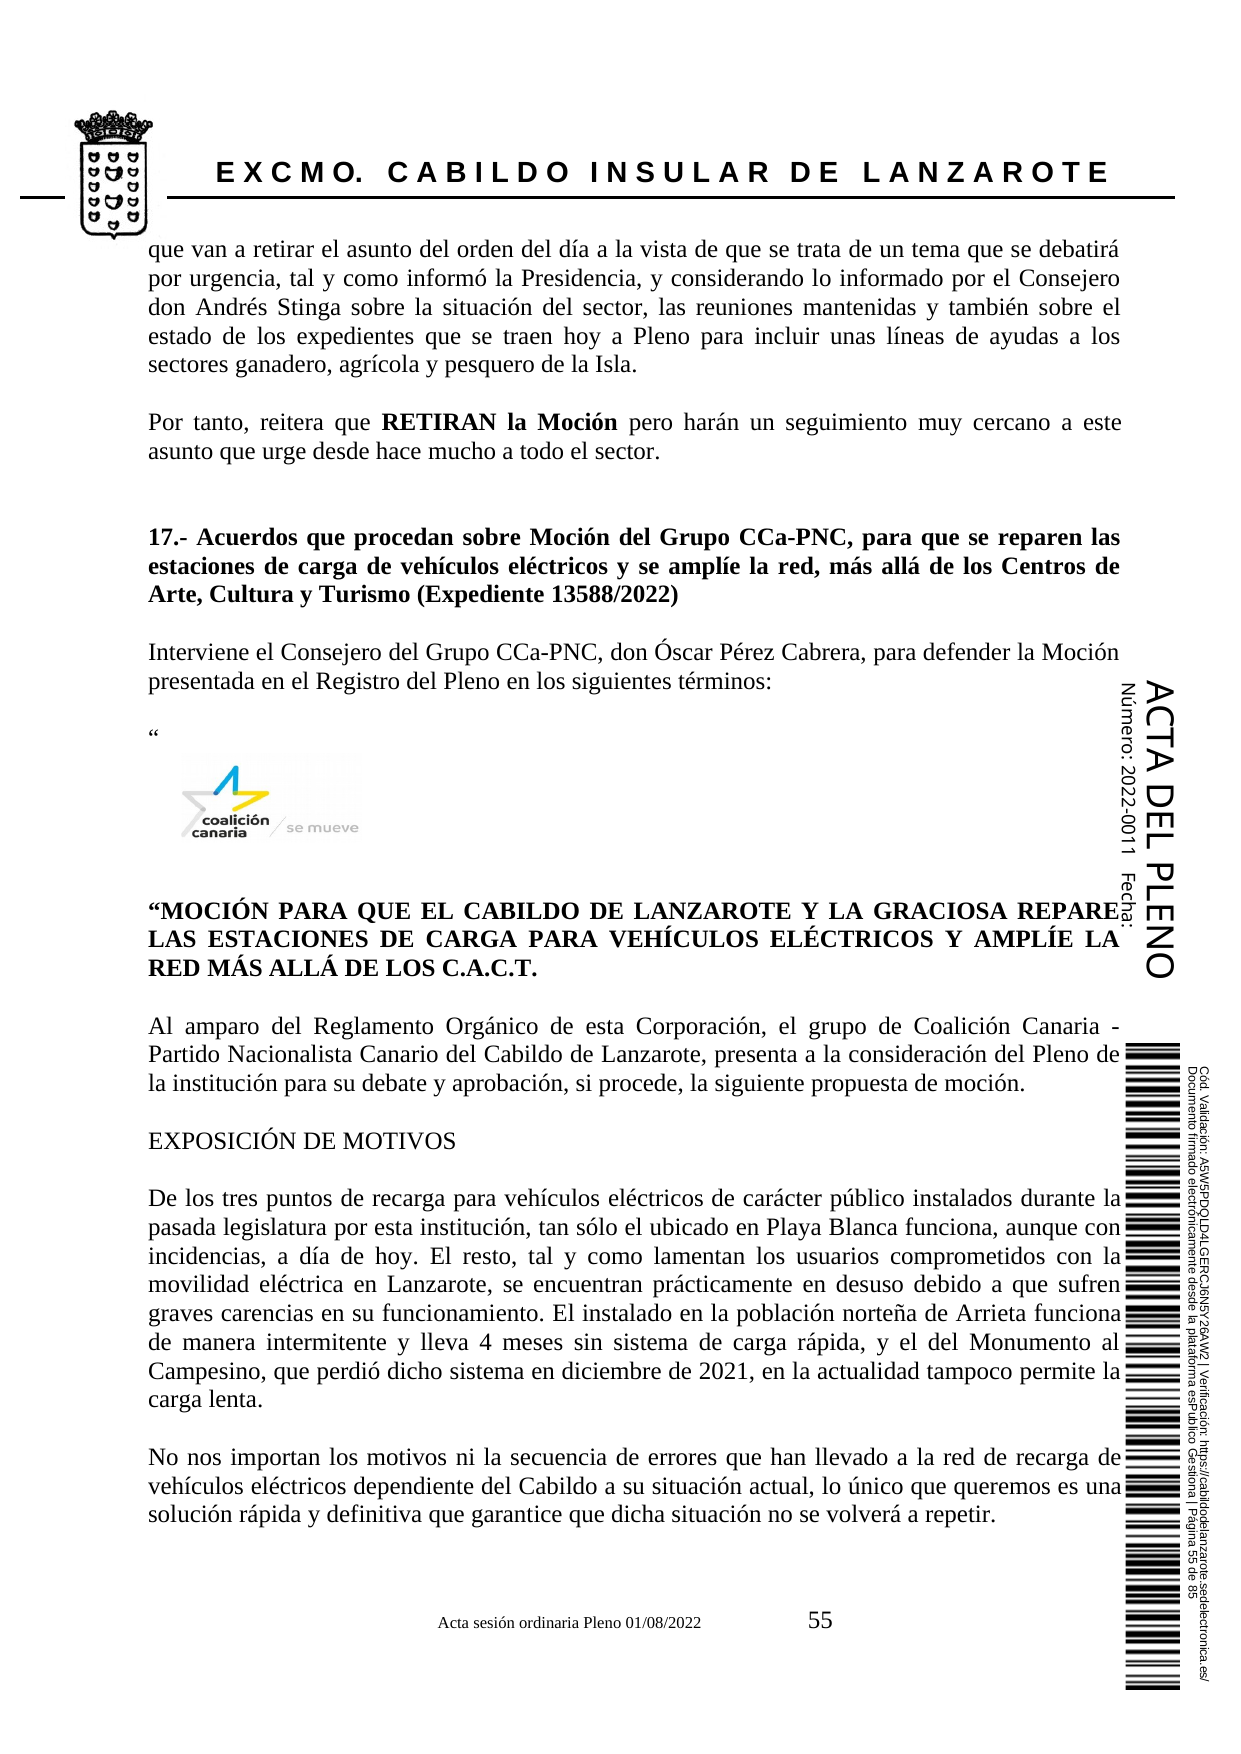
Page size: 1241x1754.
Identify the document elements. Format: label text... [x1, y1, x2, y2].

text Interviene el Consejero del Grupo CCa-PNC, don Óscar Pérez Cabrera, para defender la Moción presentada en el Registro del Pleno en los siguientes términos: [148, 637, 1121, 694]
text Acta sesión ordinaria Pleno 01/08/2022 55 [437, 1605, 1125, 1633]
text que van a retirar el asunto del orden del día a la vista de que se trata de un tema que se debatirá por urgencia, tal y como informó la Presidencia, y considerando lo informado por el Consejero don Andrés Stinga sobre la situación del sector, las reuniones mantenidas y también sobre el estado de los expedientes que se traen hoy a Pleno para incluir unas líneas de ayudas a los sectores ganadero, agrícola y pesquero de la Isla. [148, 234, 1122, 378]
text Cód. Validación: A5W5PDQLD4LGERCJ6N5Y26AW2 | Verificación: https://cabildodelanzarote.sedelectronica.es/ Documento firmado electrónicamente desde la plataforma esPublico Gestiona | Página 55 de 85 [1186, 1066, 1211, 1694]
text No nos importan los motivos ni la secuencia de errores que han llevado a la red de recarga de vehículos eléctricos dependiente del Cabildo a su situación actual, lo único que queremos es una solución rápida y definitiva que garantice que dicha situación no se volverá a repetir. [148, 1442, 1122, 1528]
text “ [148, 723, 1190, 752]
text Por tanto, reitera que RETIRAN la Moción pero harán un seguimiento muy cercano a este asunto que urge desde hace mucho a todo el sector. [148, 407, 1122, 464]
text Número: 2022-0011 Fecha: 07/11/2022 [1117, 752, 1140, 1025]
picture [181, 753, 363, 843]
subtitle E X C M O. C A B I L D O I N S U L A R D E L A N Z A R O T E [215, 155, 1190, 189]
text EXPOSICIÓN DE MOTIVOS [148, 1126, 1125, 1154]
text ACTA DEL PLENO [1140, 752, 1183, 1025]
text De los tres puntos de recarga para vehículos eléctricos de carácter público instalados durante la pasada legislatura por esta institución, tan sólo el ubicado en Playa Blanca funciona, aunque con incidencias, a día de hoy. El resto, tal y como lamentan los usuarios comprometidos con la movilidad eléctrica en Lanzarote, se encuentran prácticamente en desuso debido a que sufren graves carencias en su funcionamiento. El instalado en la población norteña de Arrieta funciona de manera intermitente y lleva 4 meses sin sistema de carga rápida, y el del Monumento al Campesino, que perdió dicho sistema en diciembre de 2021, en la actualidad tampoco permite la carga lenta. [148, 1183, 1122, 1413]
picture [65, 94, 167, 249]
subtitle 17.- Acuerdos que procedan sobre Moción del Grupo CCa-PNC, para que se reparen las estaciones de carga de vehículos eléctricos y se amplíe la red, más allá de los Centros de Arte, Cultura y Turismo (Expediente 13588/2022) [148, 522, 1121, 608]
text Número: 2022-0011 Fecha: 07/11/2022 [1117, 682, 1140, 723]
subtitle “MOCIÓN PARA QUE EL CABILDO DE LANZAROTE Y LA GRACIOSA REPARE LAS ESTACIONES DE CARGA PARA VEHÍCULOS ELÉCTRICOS Y AMPLÍE LA RED MÁS ALLÁ DE LOS C.A.C.T. [148, 896, 1121, 982]
picture [1125, 1043, 1180, 1690]
text Al amparo del Reglamento Orgánico de esta Corporación, el grupo de Coalición Canaria - Partido Nacionalista Canario del Cabildo de Lanzarote, presenta a la consideración del Pleno de la institución para su debate y aprobación, si procede, la siguiente propuesta de moción. [148, 1011, 1122, 1097]
text ACTA DEL PLENO [1140, 680, 1183, 723]
